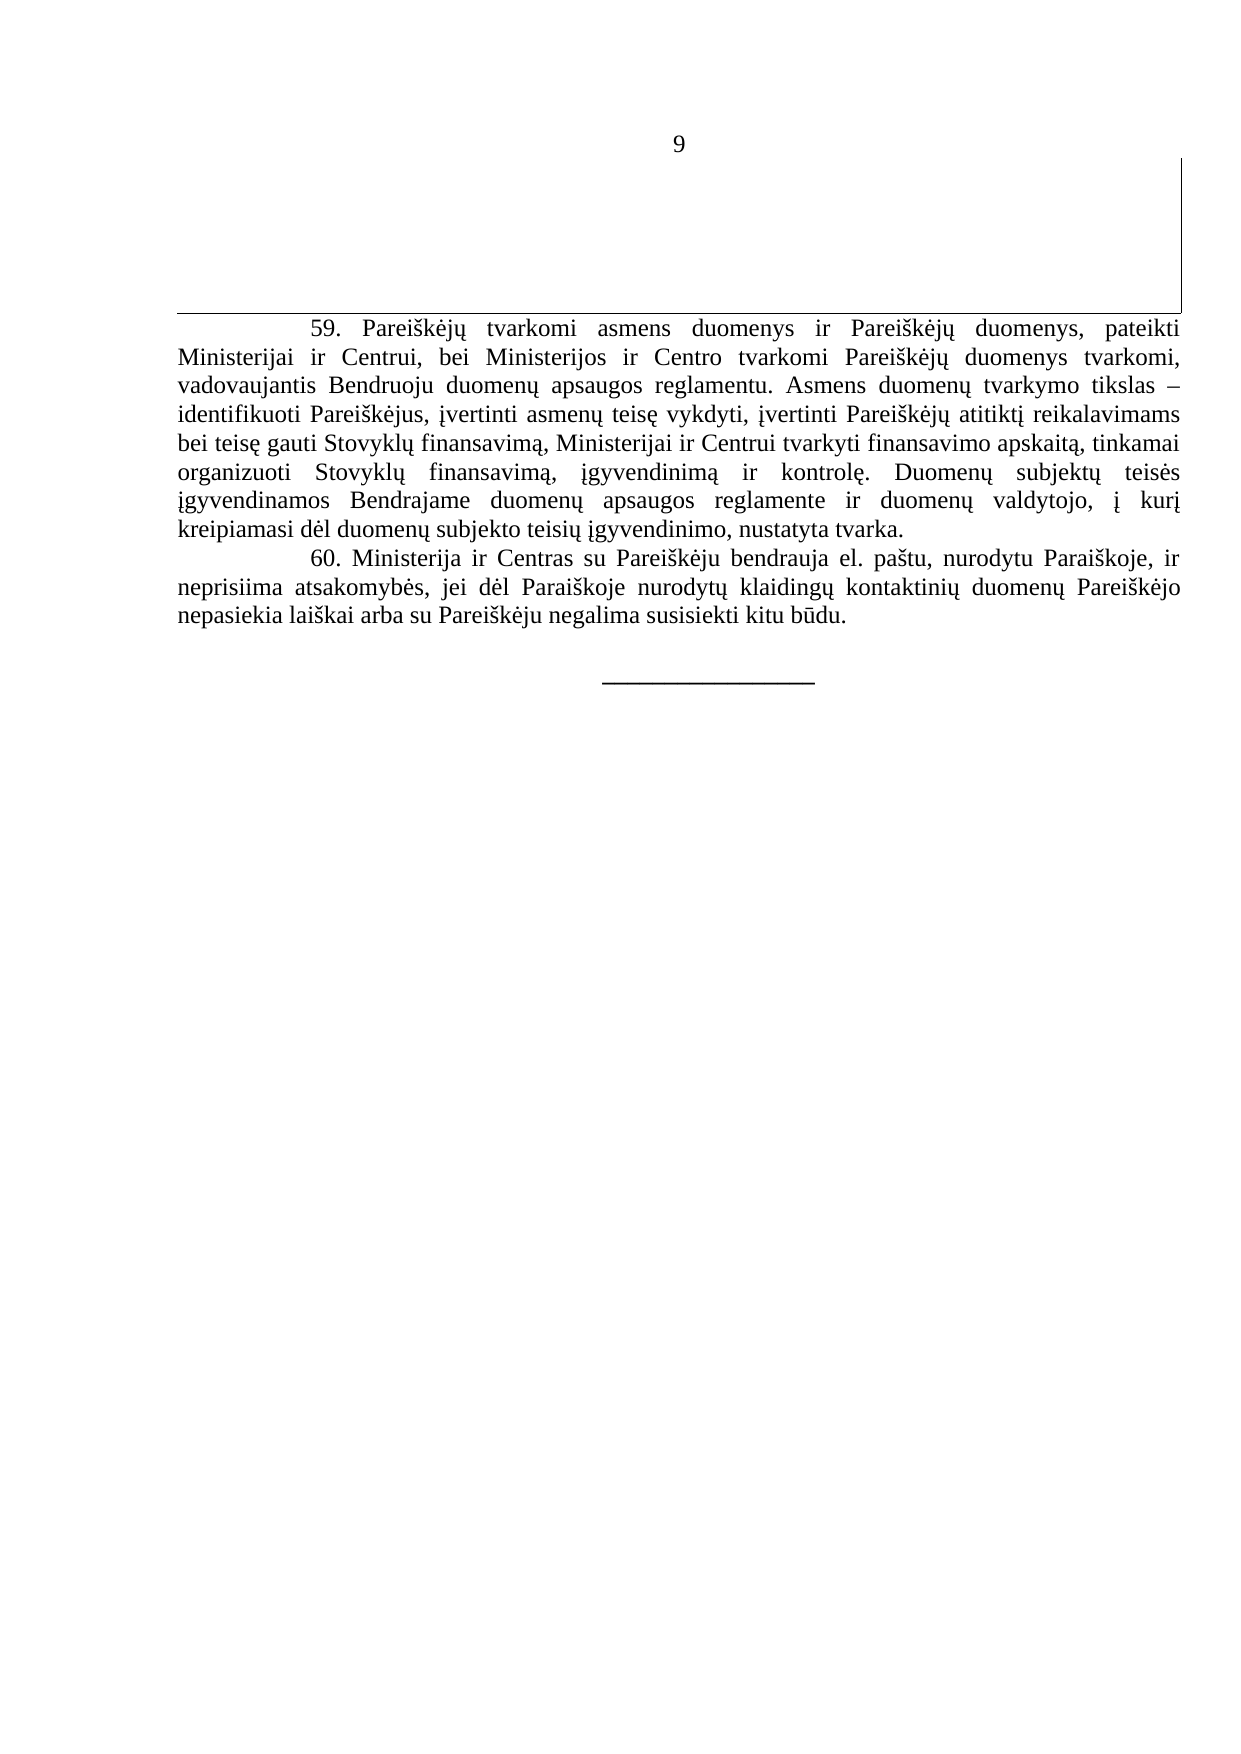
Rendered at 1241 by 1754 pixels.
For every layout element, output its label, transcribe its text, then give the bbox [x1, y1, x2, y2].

text _________________ [177, 658, 1181, 687]
text 59. Pareiškėjų tvarkomi asmens duomenys ir Pareiškėjų duomenys, pateikti Ministerijai ir Centrui, bei Ministerijos ir Centro tvarkomi Pareiškėjų duomenys tvarkomi, vadovaujantis Bendruoju duomenų apsaugos reglamentu. Asmens duomenų tvarkymo tikslas – identifikuoti Pareiškėjus, įvertinti asmenų teisę vykdyti, įvertinti Pareiškėjų atitiktį reikalavimams bei teisę gauti Stovyklų finansavimą, Ministerijai ir Centrui tvarkyti finansavimo apskaitą, tinkamai organizuoti Stovyklų finansavimą, įgyvendinimą ir kontrolę. Duomenų subjektų teisės įgyvendinamos Bendrajame duomenų apsaugos reglamente ir duomenų valdytojo, į kurį kreipiamasi dėl duomenų subjekto teisių įgyvendinimo, nustatyta tvarka. [177, 313, 1181, 543]
text 60. Ministerija ir Centras su Pareiškėju bendrauja el. paštu, nurodytu Paraiškoje, ir neprisiima atsakomybės, jei dėl Paraiškoje nurodytų klaidingų kontaktinių duomenų Pareiškėjo nepasiekia laiškai arba su Pareiškėju negalima susisiekti kitu būdu. [177, 543, 1181, 629]
